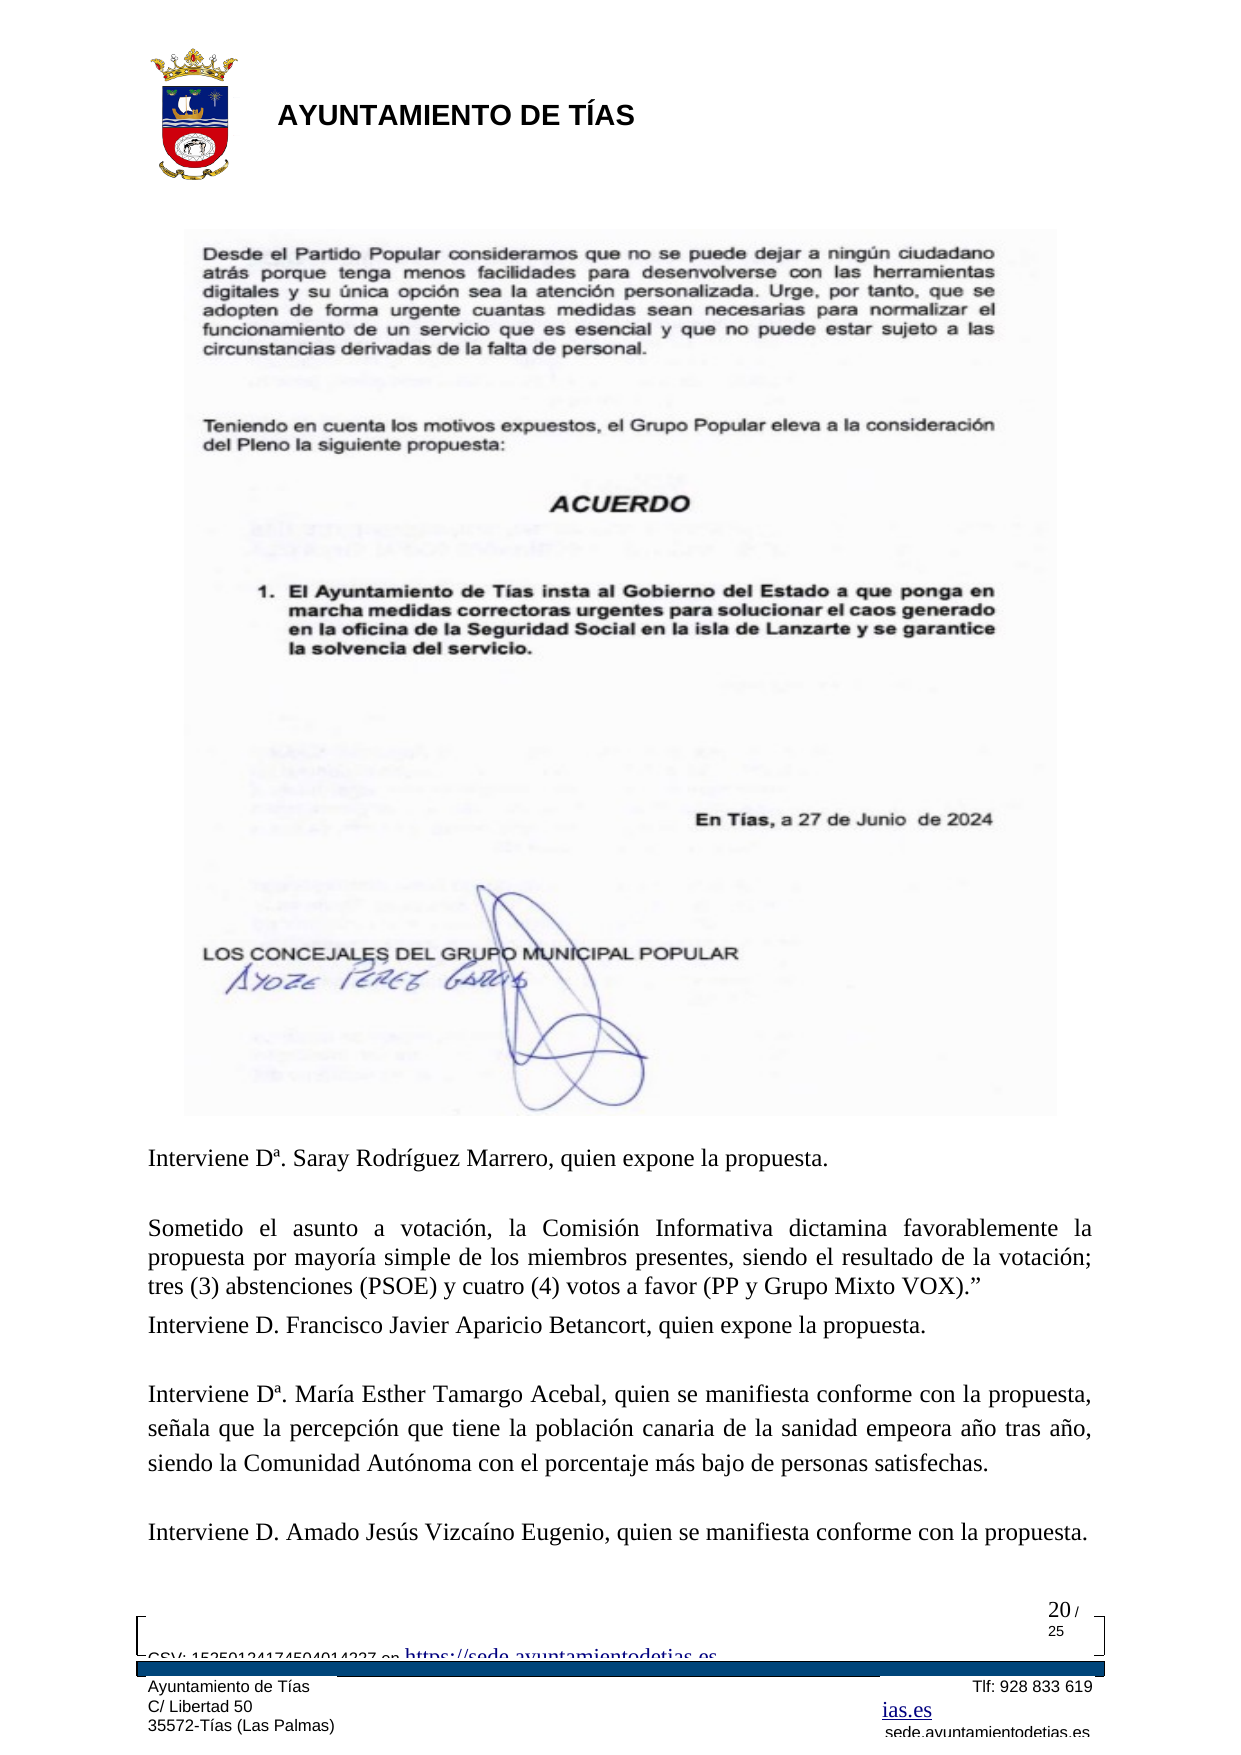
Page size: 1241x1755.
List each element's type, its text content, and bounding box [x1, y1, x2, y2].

text Sometido el asunto a votación, la Comisión Informativa dictamina favorablemente la propuesta por mayoría simple de los miembros presentes, siendo el resultado de la votación; tres (3) abstenciones (PSOE) y cuatro (4) votos a favor (PP y Grupo Mixto VOX).” [148, 1213, 1093, 1299]
text Interviene Dª. María Esther Tamargo Acebal, quien se manifiesta conforme con la propuesta, señala que la percepción que tiene la población canaria de la sanidad empeora año tras año, siendo la Comunidad Autónoma con el porcentaje más bajo de personas satisfechas. [148, 1379, 1093, 1477]
text Interviene D. Francisco Javier Aparicio Betancort, quien expone la propuesta. [148, 1310, 1111, 1339]
text Interviene D. Amado Jesús Vizcaíno Eugenio, quien se manifiesta conforme con la propuesta. [148, 1517, 1111, 1546]
text Interviene Dª. Saray Rodríguez Marrero, quien expone la propuesta. [148, 1143, 1111, 1172]
